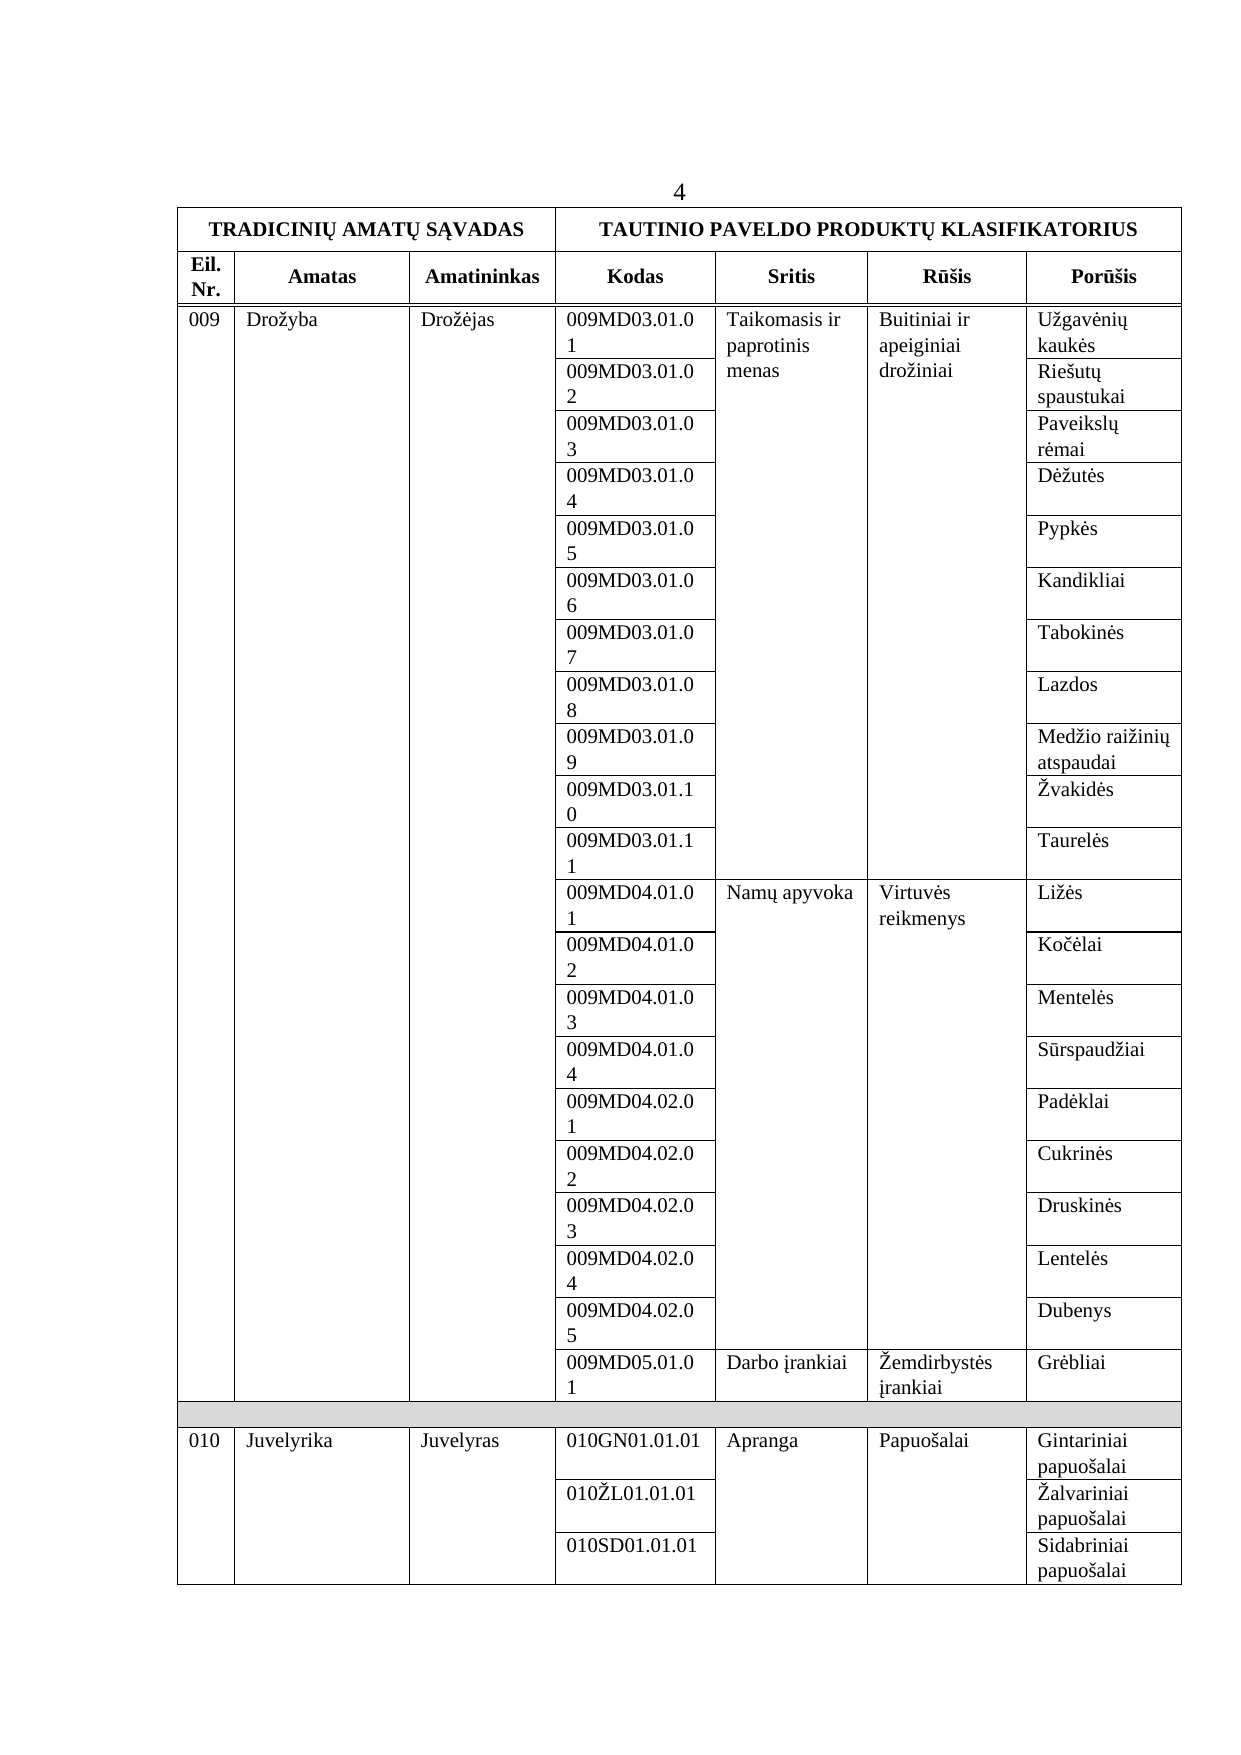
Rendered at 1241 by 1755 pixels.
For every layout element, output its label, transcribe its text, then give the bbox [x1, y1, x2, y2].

table_header TAUTINIO PAVELDO PRODUKTŲ KLASIFIKATORIUS [556, 208, 1181, 251]
table_cell 009MD03.01.07 [556, 620, 715, 671]
table_cell 010ŽL01.01.01 [556, 1480, 715, 1532]
table_cell 009MD04.01.04 [556, 1037, 715, 1088]
table_cell 009MD05.01.01 [556, 1350, 715, 1401]
table_cell Amatininkas [410, 252, 555, 302]
table_cell Gintariniai papuošalai [1027, 1428, 1181, 1479]
table_cell Kodas [556, 252, 715, 302]
table_cell Kočėlai [1027, 933, 1181, 983]
table_cell 009MD04.02.05 [556, 1298, 715, 1349]
table_cell Darbo įrankiai [716, 1350, 867, 1401]
table_cell 009MD03.01.11 [556, 828, 715, 879]
table_cell Drožėjas [410, 307, 555, 1401]
table_cell Sūrspaudžiai [1027, 1037, 1181, 1088]
table_cell 009MD04.02.01 [556, 1089, 715, 1140]
table_cell Dubenys [1027, 1298, 1181, 1349]
table_cell Kandikliai [1027, 568, 1181, 619]
table_cell Amatas [235, 252, 409, 302]
table_cell Ližės [1027, 880, 1181, 931]
table_cell Cukrinės [1027, 1141, 1181, 1192]
table_cell Sritis [716, 252, 867, 302]
table_cell 009MD04.02.03 [556, 1193, 715, 1244]
table_cell Porūšis [1027, 252, 1181, 302]
table_cell 010 [178, 1428, 234, 1584]
table_cell Virtuvės reikmenys [868, 880, 1026, 1349]
table_cell Taikomasis ir paprotinis menas [716, 307, 867, 879]
table_cell 010GN01.01.01 [556, 1428, 715, 1479]
table_cell 009MD04.02.02 [556, 1141, 715, 1192]
table_cell Medžio raižinių atspaudai [1027, 724, 1181, 775]
table_cell Lentelės [1027, 1246, 1181, 1297]
table_cell 009MD03.01.06 [556, 568, 715, 619]
table_cell Grėbliai [1027, 1350, 1181, 1401]
table_cell Riešutų spaustukai [1027, 359, 1181, 410]
table_cell 009MD03.01.08 [556, 672, 715, 723]
table_cell 009MD03.01.02 [556, 359, 715, 410]
table_cell Papuošalai [868, 1428, 1026, 1584]
table_cell Užgavėnių kaukės [1027, 307, 1181, 358]
table_cell Juvelyrika [235, 1428, 409, 1584]
table_cell Eil. Nr. [178, 252, 234, 302]
table_cell Lazdos [1027, 672, 1181, 723]
table_cell Druskinės [1027, 1193, 1181, 1244]
table_cell Namų apyvoka [716, 880, 867, 1349]
table_cell 009 [178, 307, 234, 1401]
table_cell Juvelyras [410, 1428, 555, 1584]
table_cell Padėklai [1027, 1089, 1181, 1140]
table_cell Paveikslų rėmai [1027, 411, 1181, 462]
table_cell 009MD03.01.09 [556, 724, 715, 775]
table_cell 009MD03.01.04 [556, 463, 715, 514]
table_cell 009MD04.01.01 [556, 880, 715, 931]
table_header TRADICINIŲ AMATŲ SĄVADAS [178, 208, 555, 251]
table_cell Taurelės [1027, 828, 1181, 879]
table_cell Dėžutės [1027, 463, 1181, 514]
table_cell Sidabriniai papuošalai [1027, 1533, 1181, 1584]
table_cell Žemdirbystės įrankiai [868, 1350, 1026, 1401]
table_cell Apranga [716, 1428, 867, 1584]
table_cell Žalvariniai papuošalai [1027, 1480, 1181, 1532]
table_cell Pypkės [1027, 516, 1181, 567]
table_cell 009MD04.01.02 [556, 933, 715, 983]
table_cell Žvakidės [1027, 776, 1181, 827]
table_cell 009MD03.01.10 [556, 776, 715, 827]
table_cell 009MD04.02.04 [556, 1246, 715, 1297]
table_cell Mentelės [1027, 985, 1181, 1036]
table_cell Drožyba [235, 307, 409, 1401]
table_cell Tabokinės [1027, 620, 1181, 671]
table_cell Buitiniai ir apeiginiai drožiniai [868, 307, 1026, 879]
table_cell 010SD01.01.01 [556, 1533, 715, 1584]
table_cell Rūšis [868, 252, 1026, 302]
table_cell [178, 1402, 1181, 1427]
table_cell 009MD04.01.03 [556, 985, 715, 1036]
table_cell 009MD03.01.03 [556, 411, 715, 462]
table_cell 009MD03.01.01 [556, 307, 715, 358]
table_cell 009MD03.01.05 [556, 516, 715, 567]
